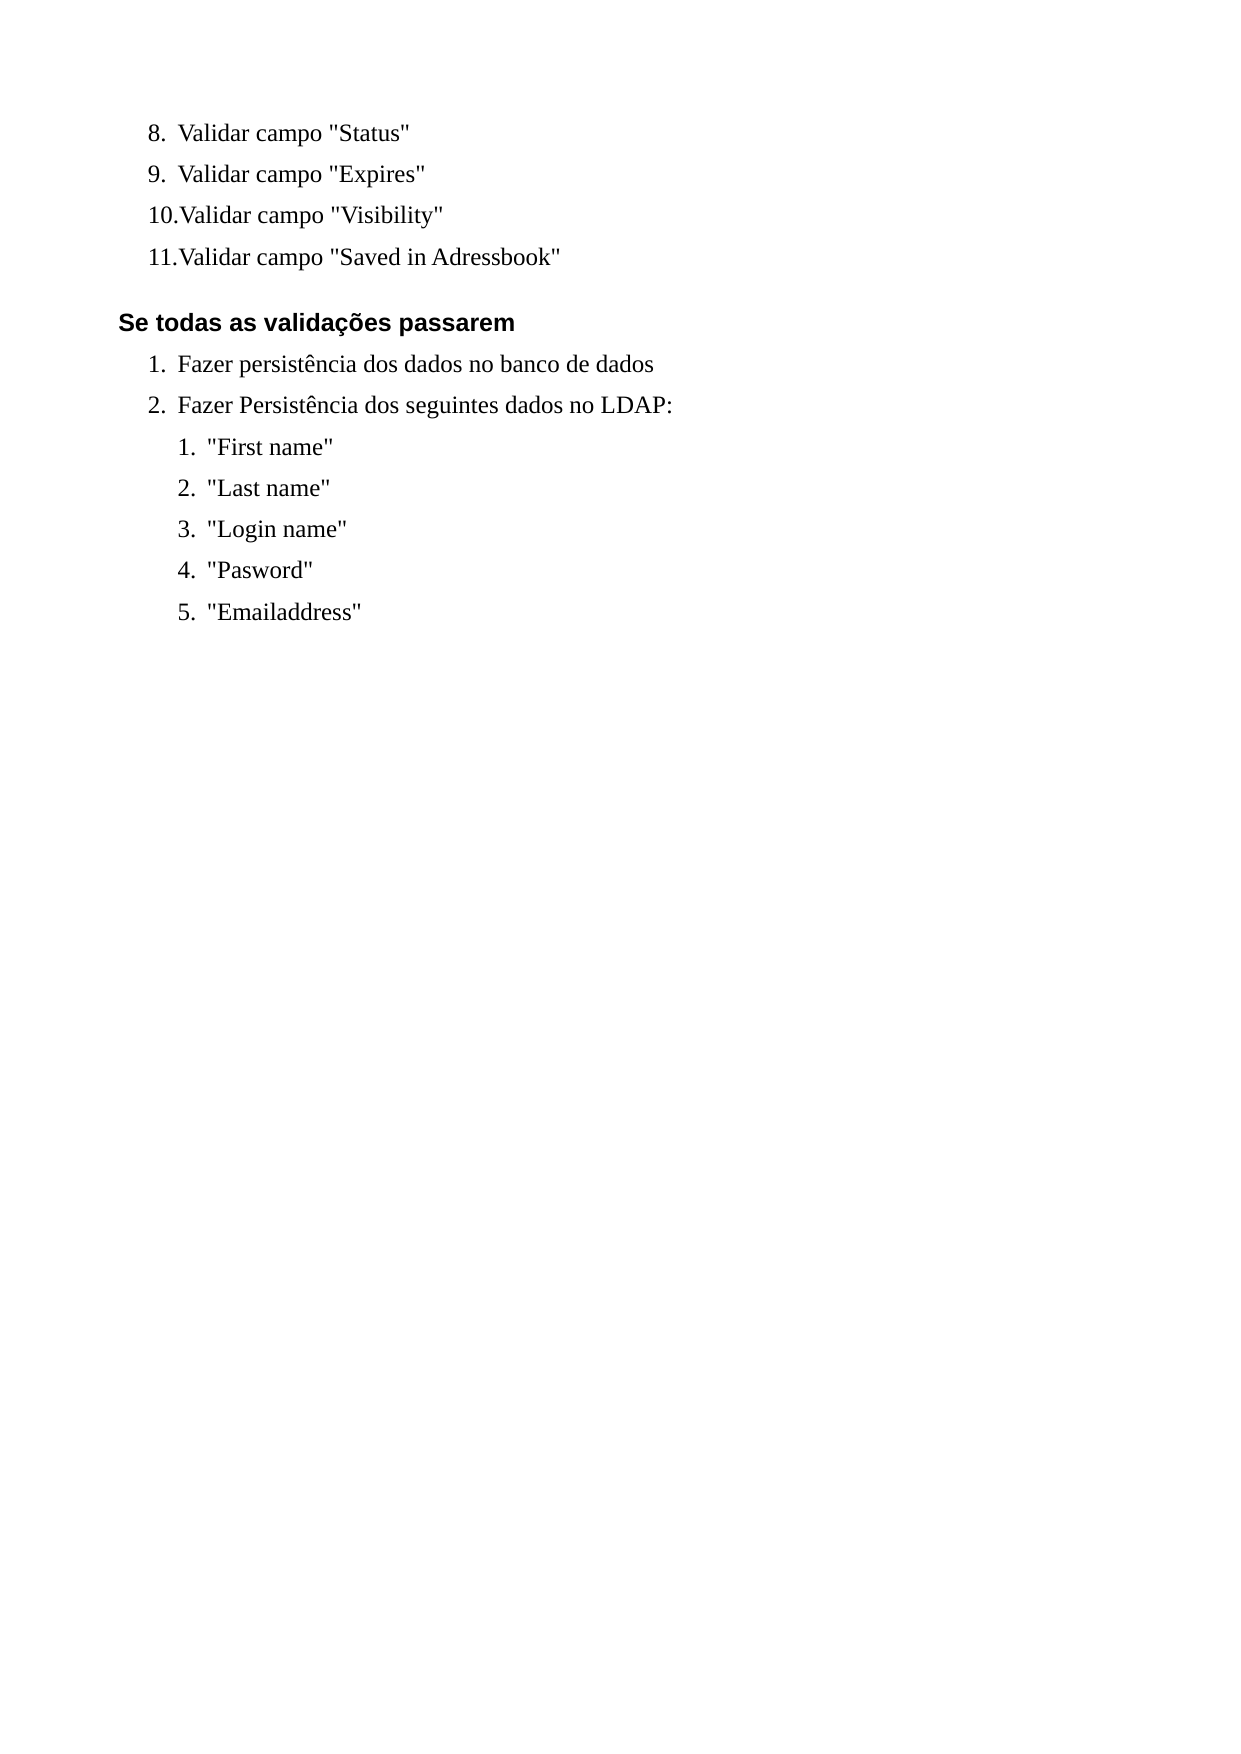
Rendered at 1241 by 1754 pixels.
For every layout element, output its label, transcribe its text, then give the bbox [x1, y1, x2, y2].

list Fazer Persistência dos seguintes dados no LDAP: [148, 391, 1122, 419]
list Validar campo "Saved in Adressbook" [148, 242, 1122, 271]
list Fazer persistência dos dados no banco de dados [148, 349, 1122, 378]
list Validar campo "Expires" [148, 159, 1122, 188]
list "First name" [177, 432, 1122, 461]
list "Emailaddress" [177, 597, 1122, 626]
list Validar campo "Status" [148, 118, 1122, 147]
list "Login name" [177, 514, 1122, 543]
list "Last name" [177, 473, 1122, 502]
list Validar campo "Visibility" [148, 201, 1122, 229]
subtitle Se todas as validações passarem [118, 308, 1122, 337]
list "Pasword" [177, 556, 1122, 584]
